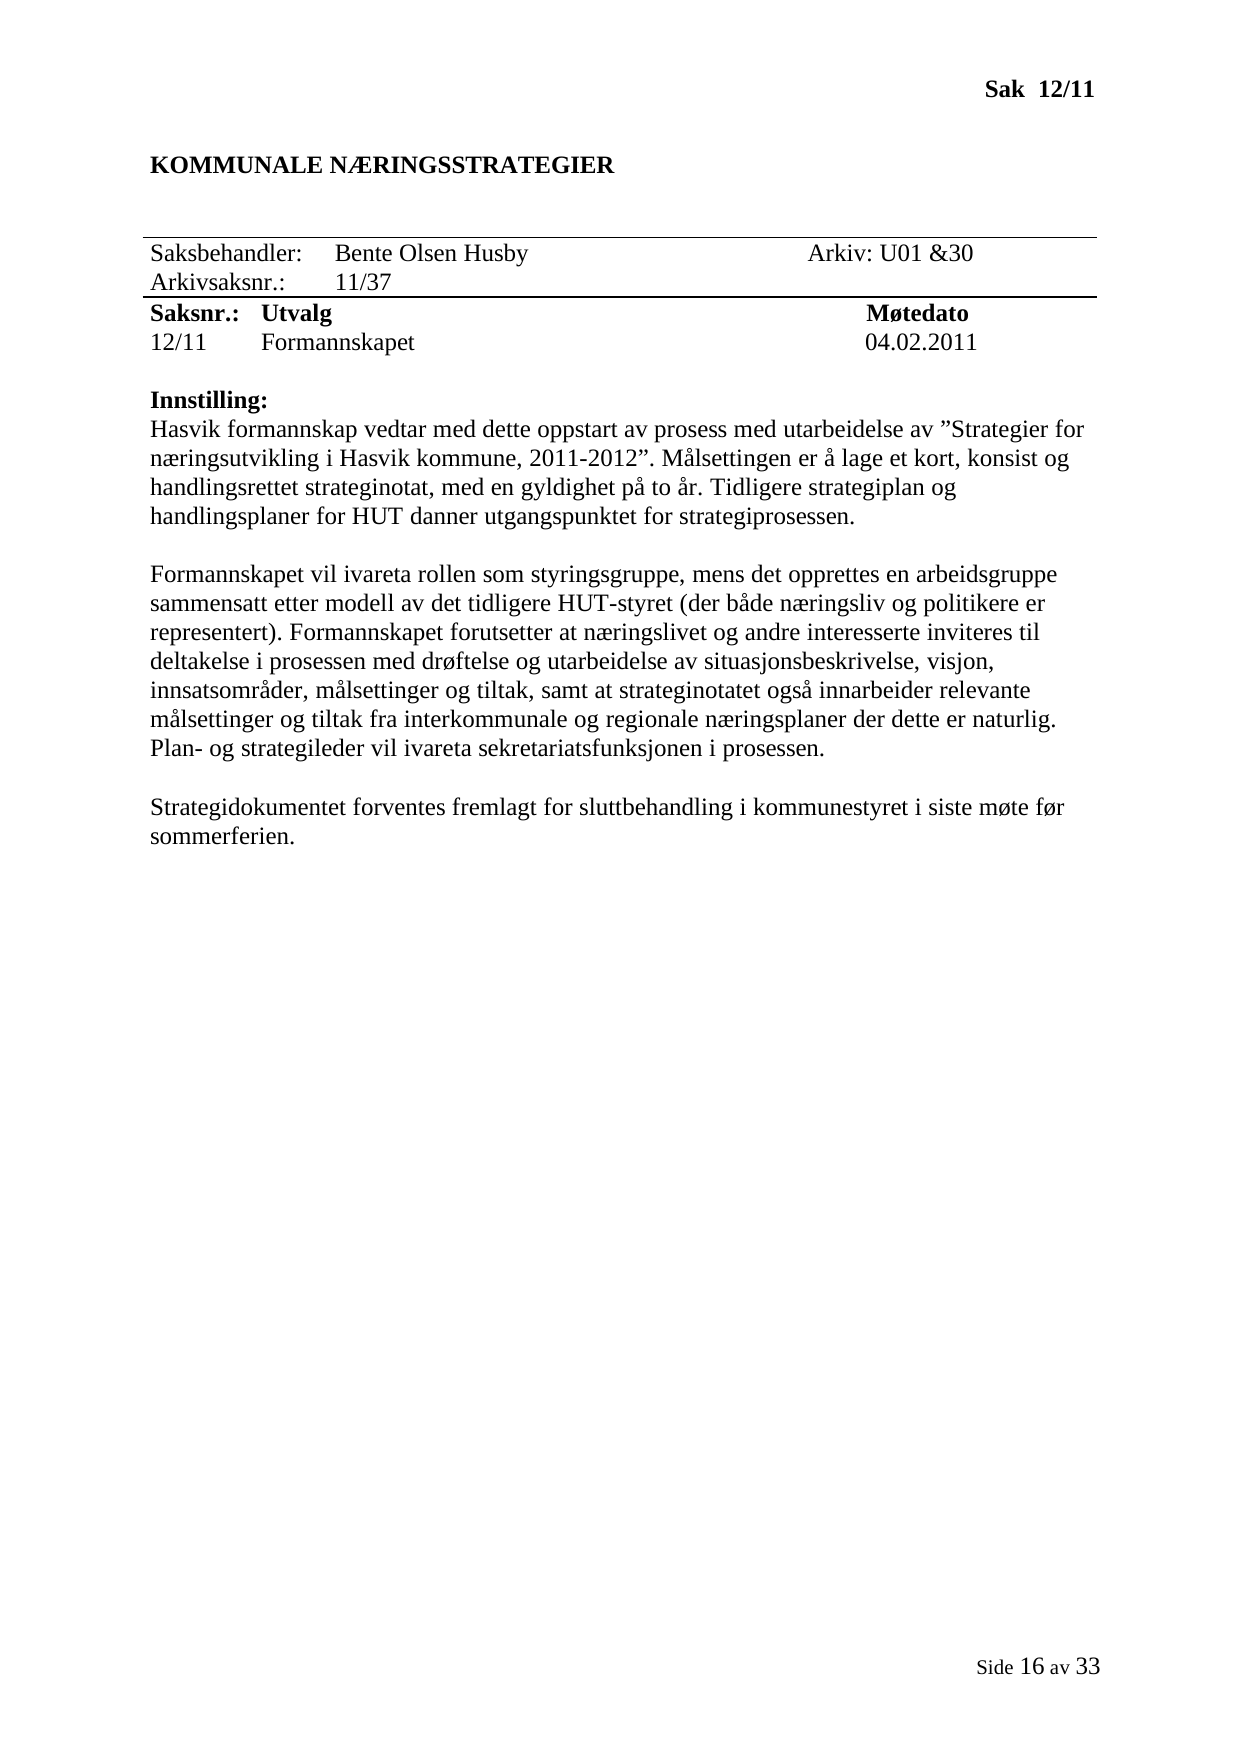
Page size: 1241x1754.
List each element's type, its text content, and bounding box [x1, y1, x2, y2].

table_header [1097, 237, 1107, 267]
table_cell Arkivsaksnr.: [143, 267, 327, 296]
table_cell 11/37 [327, 267, 569, 296]
text Hasvik formannskap vedtar med dette oppstart av prosess med utarbeidelse av ”Strategier for næringsutvikling i Hasvik kommune, 2011-2012”. Målsettingen er å lage et kort, konsist og handlingsrettet strateginotat, med en gyldighet på to år. Tidligere strategiplan og handlingsplaner for HUT danner utgangspunktet for strategiprosessen. [150, 414, 1100, 530]
table_header Saksbehandler: [143, 238, 327, 267]
text KOMMUNALE NÆRINGSSTRATEGIER [150, 150, 1100, 179]
table_cell Utvalg [254, 298, 859, 326]
text Innstilling: [150, 384, 1100, 414]
table_cell Saksnr.: [143, 298, 253, 326]
text Formannskapet vil ivareta rollen som styringsgruppe, mens det opprettes en arbeidsgruppe sammensatt etter modell av det tidligere HUT-styret (der både næringsliv og politikere er representert). Formannskapet forutsetter at næringslivet og andre interesserte inviteres til deltakelse i prosessen med drøftelse og utarbeidelse av situasjonsbeskrivelse, visjon, innsatsområder, målsettinger og tiltak, samt at strateginotatet også innarbeider relevante målsettinger og tiltak fra interkommunale og regionale næringsplaner der dette er naturlig. Plan- og strategileder vil ivareta sekretariatsfunksjonen i prosessen. [150, 559, 1100, 762]
table_cell Møtedato [859, 296, 1107, 326]
text Strategidokumentet forventes fremlagt for sluttbehandling i kommunestyret i siste møte før sommerferien. [150, 791, 1100, 849]
table_cell [800, 267, 1097, 296]
table_header Bente Olsen Husby [327, 238, 800, 267]
table_cell [569, 267, 800, 296]
table_header Arkiv: U01 &30 [800, 238, 1097, 267]
text 12/11 Formannskapet 04.02.2011 [150, 326, 1100, 356]
table_cell [1097, 267, 1107, 296]
